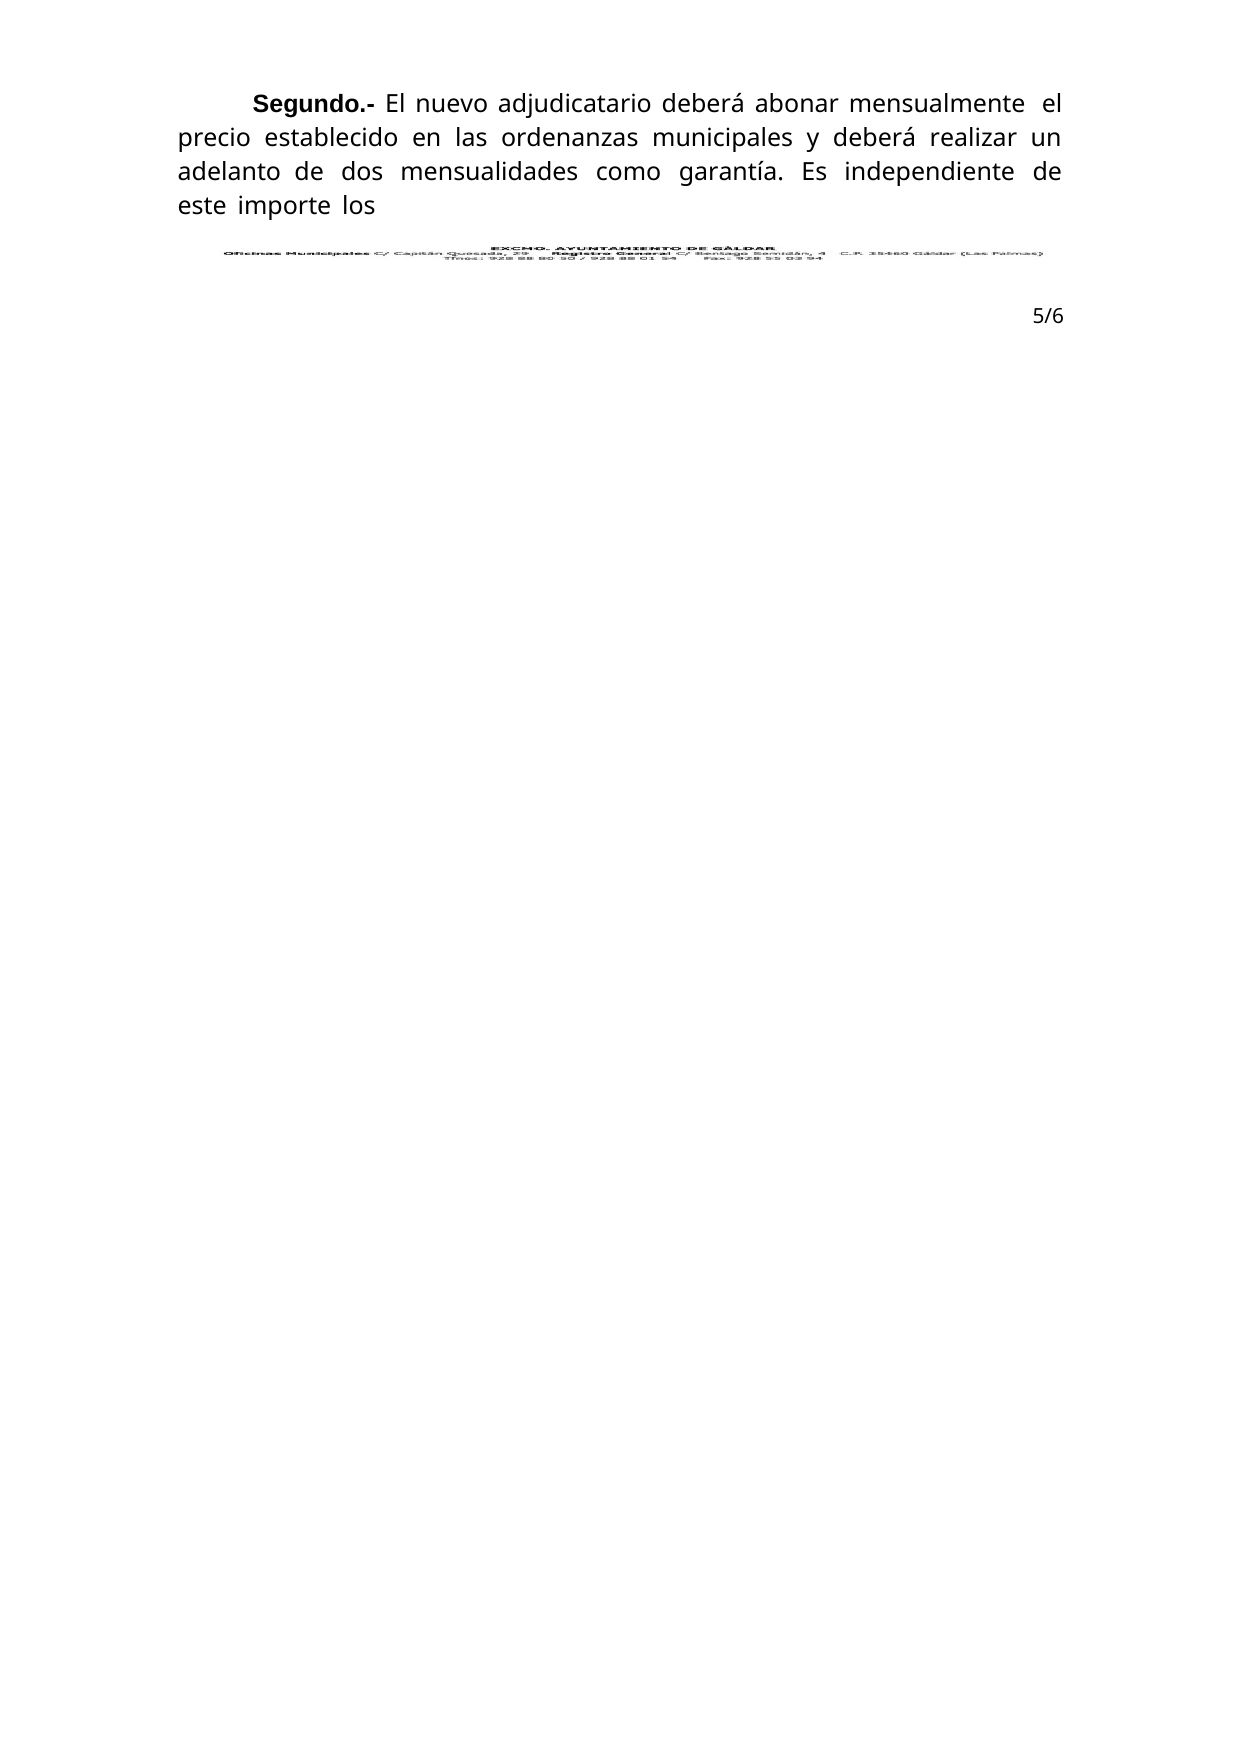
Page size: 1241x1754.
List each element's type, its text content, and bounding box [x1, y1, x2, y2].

text 5/6 [167, 301, 1064, 329]
text Segundo.- El nuevo adjudicatario deberá abonar mensualmente el precio establecido en las ordenanzas municipales y deberá realizar un adelanto de dos mensualidades como garantía. Es independiente de este importe los [177, 85, 1062, 222]
